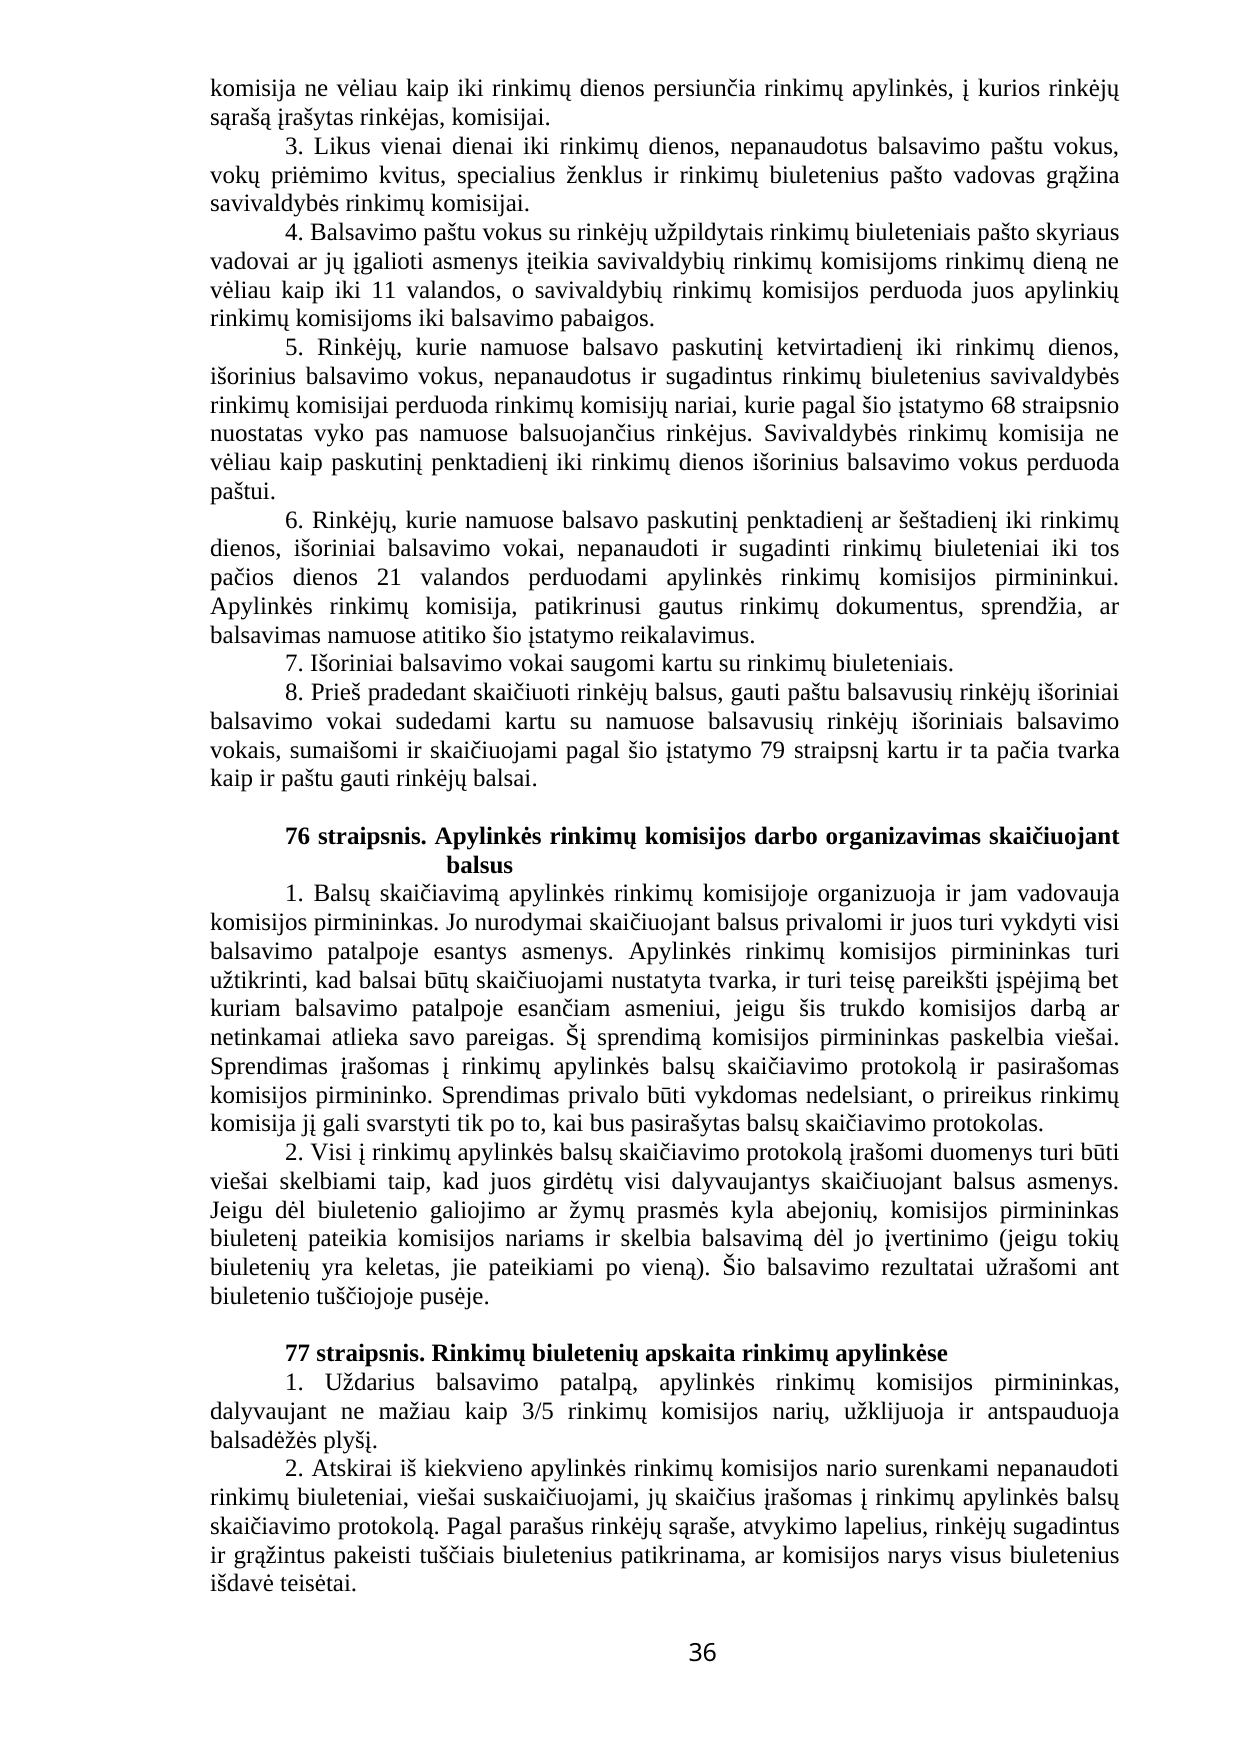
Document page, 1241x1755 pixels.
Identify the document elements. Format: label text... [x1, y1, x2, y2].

text 3. Likus vienai dienai iki rinkimų dienos, nepanaudotus balsavimo paštu vokus, vokų priėmimo kvitus, specialius ženklus ir rinkimų biuletenius pašto vadovas grąžina savivaldybės rinkimų komisijai. [210, 131, 1120, 217]
text 2. Atskirai iš kiekvieno apylinkės rinkimų komisijos nario surenkami nepanaudoti rinkimų biuleteniai, viešai suskaičiuojami, jų skaičius įrašomas į rinkimų apylinkės balsų skaičiavimo protokolą. Pagal parašus rinkėjų sąraše, atvykimo lapelius, rinkėjų sugadintus ir grąžintus pakeisti tuščiais biuletenius patikrinama, ar komisijos narys visus biuletenius išdavė teisėtai. [210, 1453, 1120, 1597]
text 1. Uždarius balsavimo patalpą, apylinkės rinkimų komisijos pirmininkas, dalyvaujant ne mažiau kaip 3/5 rinkimų komisijos narių, užklijuoja ir antspauduoja balsadėžės plyšį. [210, 1367, 1120, 1453]
text 6. Rinkėjų, kurie namuose balsavo paskutinį penktadienį ar šeštadienį iki rinkimų dienos, išoriniai balsavimo vokai, nepanaudoti ir sugadinti rinkimų biuleteniai iki tos pačios dienos 21 valandos perduodami apylinkės rinkimų komisijos pirmininkui. Apylinkės rinkimų komisija, patikrinusi gautus rinkimų dokumentus, sprendžia, ar balsavimas namuose atitiko šio įstatymo reikalavimus. [210, 505, 1120, 648]
text komisija ne vėliau kaip iki rinkimų dienos persiunčia rinkimų apylinkės, į kurios rinkėjų sąrašą įrašytas rinkėjas, komisijai. [210, 73, 1120, 131]
text 1. Balsų skaičiavimą apylinkės rinkimų komisijoje organizuoja ir jam vadovauja komisijos pirmininkas. Jo nurodymai skaičiuojant balsus privalomi ir juos turi vykdyti visi balsavimo patalpoje esantys asmenys. Apylinkės rinkimų komisijos pirmininkas turi užtikrinti, kad balsai būtų skaičiuojami nustatyta tvarka, ir turi teisę pareikšti įspėjimą bet kuriam balsavimo patalpoje esančiam asmeniui, jeigu šis trukdo komisijos darbą ar netinkamai atlieka savo pareigas. Šį sprendimą komisijos pirmininkas paskelbia viešai. Sprendimas įrašomas į rinkimų apylinkės balsų skaičiavimo protokolą ir pasirašomas komisijos pirmininko. Sprendimas privalo būti vykdomas nedelsiant, o prireikus rinkimų komisija jį gali svarstyti tik po to, kai bus pasirašytas balsų skaičiavimo protokolas. [210, 878, 1120, 1137]
text 8. Prieš pradedant skaičiuoti rinkėjų balsus, gauti paštu balsavusių rinkėjų išoriniai balsavimo vokai sudedami kartu su namuose balsavusių rinkėjų išoriniais balsavimo vokais, sumaišomi ir skaičiuojami pagal šio įstatymo 79 straipsnį kartu ir ta pačia tvarka kaip ir paštu gauti rinkėjų balsai. [210, 677, 1120, 792]
text 5. Rinkėjų, kurie namuose balsavo paskutinį ketvirtadienį iki rinkimų dienos, išorinius balsavimo vokus, nepanaudotus ir sugadintus rinkimų biuletenius savivaldybės rinkimų komisijai perduoda rinkimų komisijų nariai, kurie pagal šio įstatymo 68 straipsnio nuostatas vyko pas namuose balsuojančius rinkėjus. Savivaldybės rinkimų komisija ne vėliau kaip paskutinį penktadienį iki rinkimų dienos išorinius balsavimo vokus perduoda paštui. [210, 332, 1120, 505]
text 77 straipsnis. Rinkimų biuletenių apskaita rinkimų apylinkėse [210, 1338, 1120, 1367]
text 7. Išoriniai balsavimo vokai saugomi kartu su rinkimų biuleteniais. [210, 648, 1120, 677]
text 4. Balsavimo paštu vokus su rinkėjų užpildytais rinkimų biuleteniais pašto skyriaus vadovai ar jų įgalioti asmenys įteikia savivaldybių rinkimų komisijoms rinkimų dieną ne vėliau kaip iki 11 valandos, o savivaldybių rinkimų komisijos perduoda juos apylinkių rinkimų komisijoms iki balsavimo pabaigos. [210, 217, 1120, 332]
text 76 straipsnis. Apylinkės rinkimų komisijos darbo organizavimas skaičiuojant balsus [285, 821, 1120, 878]
text 2. Visi į rinkimų apylinkės balsų skaičiavimo protokolą įrašomi duomenys turi būti viešai skelbiami taip, kad juos girdėtų visi dalyvaujantys skaičiuojant balsus asmenys. Jeigu dėl biuletenio galiojimo ar žymų prasmės kyla abejonių, komisijos pirmininkas biuletenį pateikia komisijos nariams ir skelbia balsavimą dėl jo įvertinimo (jeigu tokių biuletenių yra keletas, jie pateikiami po vieną). Šio balsavimo rezultatai užrašomi ant biuletenio tuščiojoje pusėje. [210, 1137, 1120, 1310]
